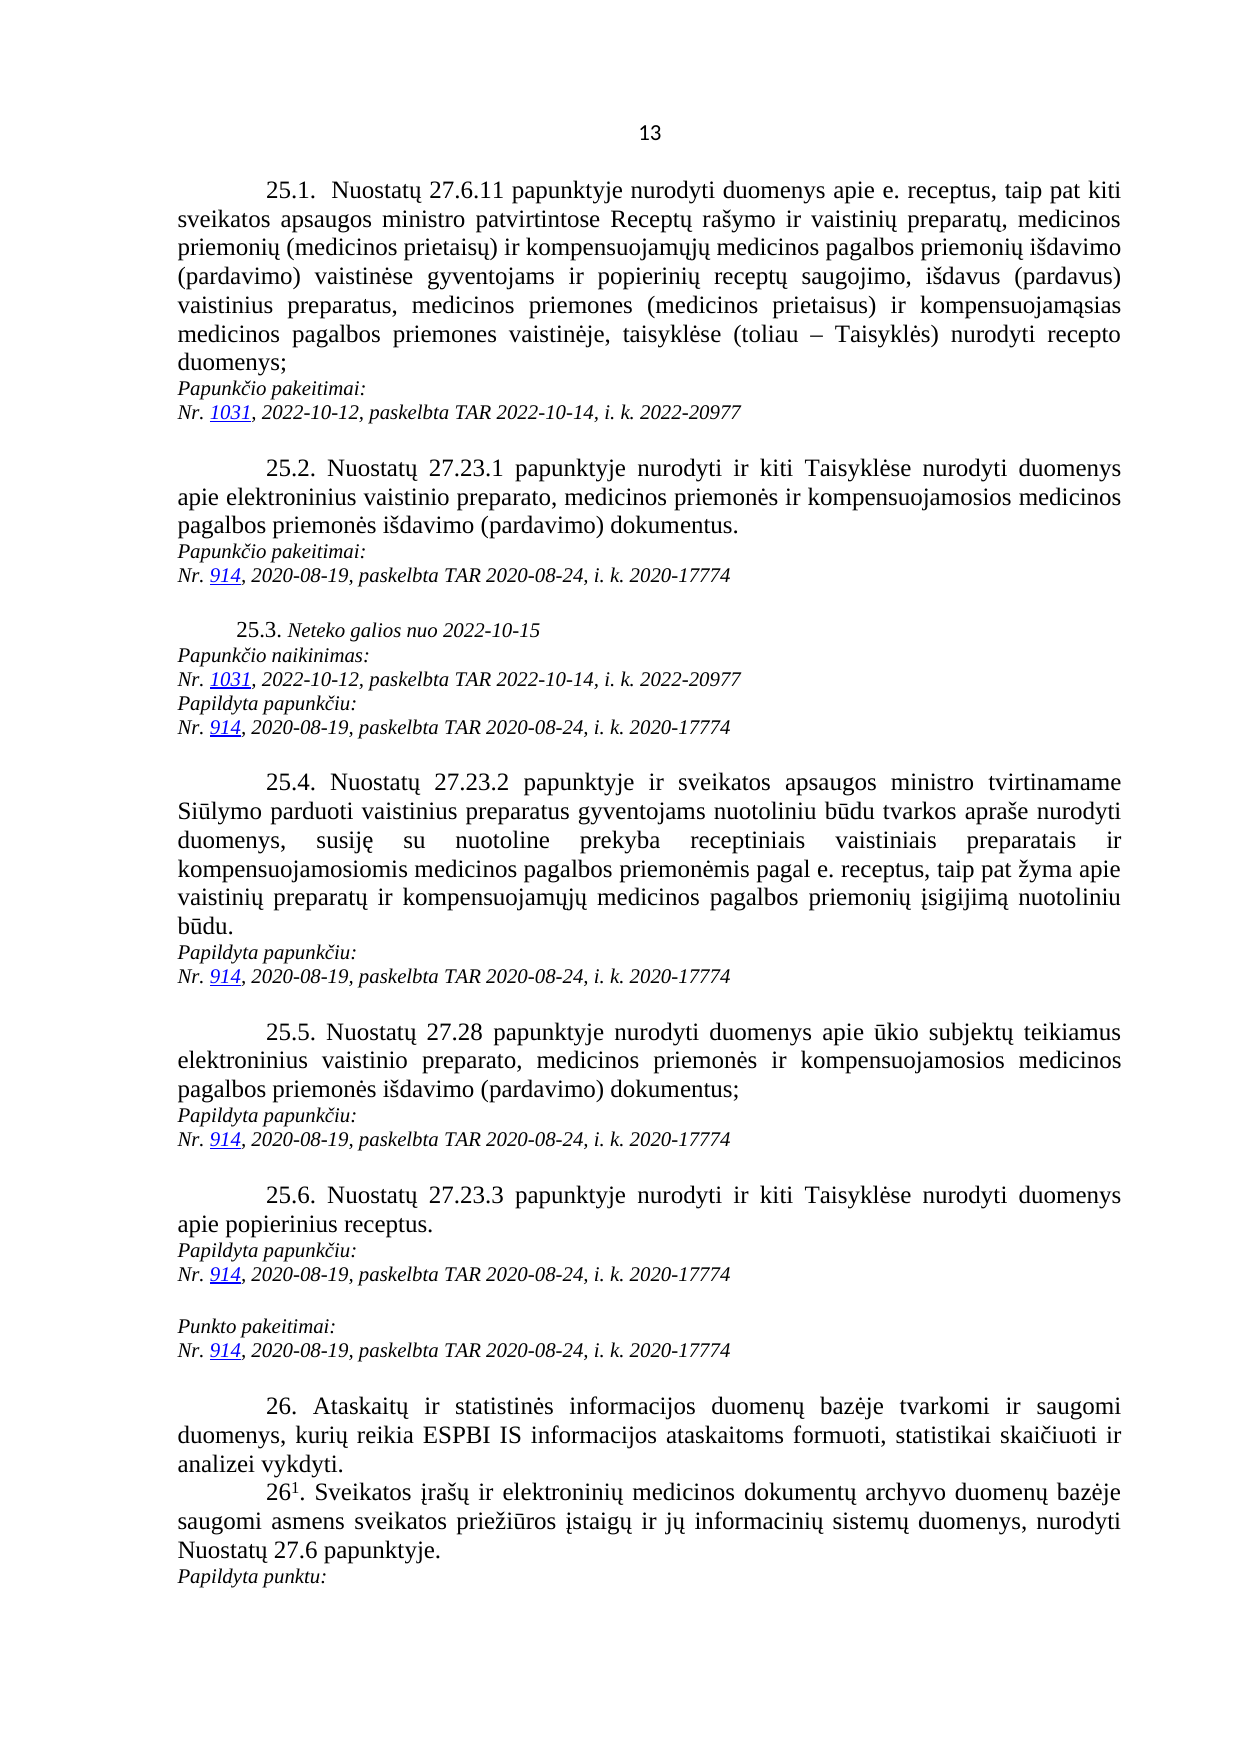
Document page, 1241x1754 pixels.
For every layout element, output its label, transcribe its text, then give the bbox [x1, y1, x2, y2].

text 25.2. Nuostatų 27.23.1 papunktyje nurodyti ir kiti Taisyklėse nurodyti duomenys apie elektroninius vaistinio preparato, medicinos priemonės ir kompensuojamosios medicinos pagalbos priemonės išdavimo (pardavimo) dokumentus. [177, 453, 1122, 539]
text Papunkčio pakeitimai: [177, 376, 1122, 400]
text Nr. 914, 2020-08-19, paskelbta TAR 2020-08-24, i. k. 2020-17774 [177, 715, 1122, 739]
text Papildyta papunkčiu: [177, 1237, 1122, 1262]
text Nr. 914, 2020-08-19, paskelbta TAR 2020-08-24, i. k. 2020-17774 [177, 563, 1122, 587]
text 25.6. Nuostatų 27.23.3 papunktyje nurodyti ir kiti Taisyklėse nurodyti duomenys apie popierinius receptus. [177, 1180, 1122, 1237]
text Papildyta papunkčiu: [177, 691, 1122, 715]
text Papildyta papunkčiu: [177, 940, 1122, 964]
text 25.3. Neteko galios nuo 2022-10-15 [177, 616, 1122, 642]
text Nr. 1031, 2022-10-12, paskelbta TAR 2022-10-14, i. k. 2022-20977 [177, 667, 1122, 691]
text 26. Ataskaitų ir statistinės informacijos duomenų bazėje tvarkomi ir saugomi duomenys, kurių reikia ESPBI IS informacijos ataskaitoms formuoti, statistikai skaičiuoti ir analizei vykdyti. [177, 1391, 1122, 1477]
text Nr. 914, 2020-08-19, paskelbta TAR 2020-08-24, i. k. 2020-17774 [177, 1262, 1122, 1286]
text Nr. 1031, 2022-10-12, paskelbta TAR 2022-10-14, i. k. 2022-20977 [177, 400, 1122, 424]
text 261. Sveikatos įrašų ir elektroninių medicinos dokumentų archyvo duomenų bazėje saugomi asmens sveikatos priežiūros įstaigų ir jų informacinių sistemų duomenys, nurodyti Nuostatų 27.6 papunktyje. [177, 1477, 1122, 1564]
text Nr. 914, 2020-08-19, paskelbta TAR 2020-08-24, i. k. 2020-17774 [177, 964, 1122, 988]
text Papunkčio pakeitimai: [177, 539, 1122, 563]
text 25.1. Nuostatų 27.6.11 papunktyje nurodyti duomenys apie e. receptus, taip pat kiti sveikatos apsaugos ministro patvirtintose Receptų rašymo ir vaistinių preparatų, medicinos priemonių (medicinos prietaisų) ir kompensuojamųjų medicinos pagalbos priemonių išdavimo (pardavimo) vaistinėse gyventojams ir popierinių receptų saugojimo, išdavus (pardavus) vaistinius preparatus, medicinos priemones (medicinos prietaisus) ir kompensuojamąsias medicinos pagalbos priemones vaistinėje, taisyklėse (toliau – Taisyklės) nurodyti recepto duomenys; [177, 175, 1122, 376]
text Papunkčio naikinimas: [177, 642, 1122, 667]
text 25.5. Nuostatų 27.28 papunktyje nurodyti duomenys apie ūkio subjektų teikiamus elektroninius vaistinio preparato, medicinos priemonės ir kompensuojamosios medicinos pagalbos priemonės išdavimo (pardavimo) dokumentus; [177, 1017, 1122, 1103]
text Nr. 914, 2020-08-19, paskelbta TAR 2020-08-24, i. k. 2020-17774 [177, 1338, 1122, 1362]
text 25.4. Nuostatų 27.23.2 papunktyje ir sveikatos apsaugos ministro tvirtinamame Siūlymo parduoti vaistinius preparatus gyventojams nuotoliniu būdu tvarkos apraše nurodyti duomenys, susiję su nuotoline prekyba receptiniais vaistiniais preparatais ir kompensuojamosiomis medicinos pagalbos priemonėmis pagal e. receptus, taip pat žyma apie vaistinių preparatų ir kompensuojamųjų medicinos pagalbos priemonių įsigijimą nuotoliniu būdu. [177, 767, 1122, 940]
text Papildyta punktu: [177, 1564, 1122, 1588]
text Punkto pakeitimai: [177, 1314, 1122, 1338]
text Nr. 914, 2020-08-19, paskelbta TAR 2020-08-24, i. k. 2020-17774 [177, 1127, 1122, 1151]
text Papildyta papunkčiu: [177, 1103, 1122, 1127]
